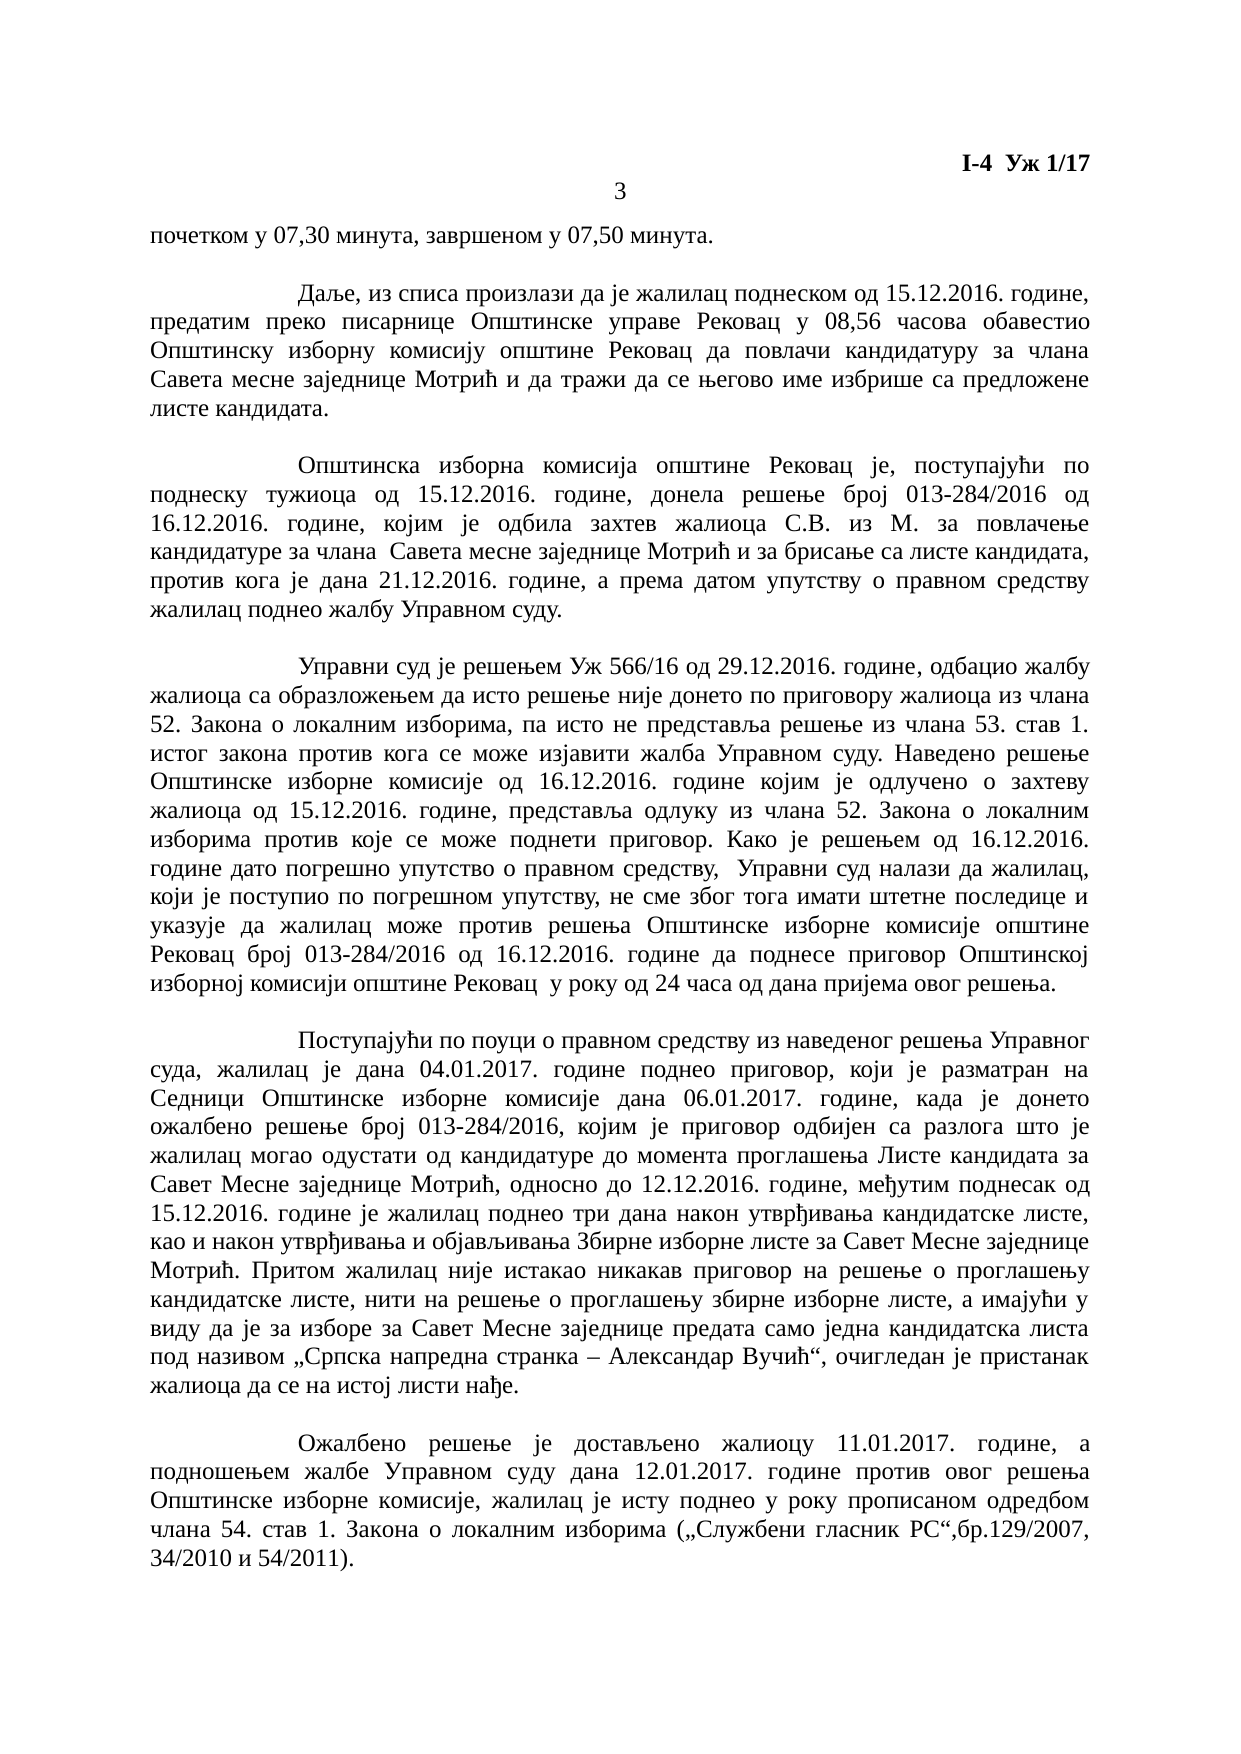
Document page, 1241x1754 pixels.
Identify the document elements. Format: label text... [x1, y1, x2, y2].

text Даље, из списа произлази да је жалилац поднеском од 15.12.2016. године, предатим преко писарнице Општинске управе Рековац у 08,56 часова обавестио Општинску изборну комисију општине Рековац да повлачи кандидатуру за члана Савета месне заједнице Мотрић и да тражи да се његово име избрише са предложене листе кандидата. [150, 278, 1090, 421]
text Општинска изборна комисија општине Рековац је, поступајући по поднeску тужиоца од 15.12.2016. године, донела решење број 013-284/2016 од 16.12.2016. године, којим је одбила захтев жалиоца С.В. из М. за повлачење кандидатуре за члана Савета месне заједнице Мотрић и за брисање са листе кандидата, против кога је дана 21.12.2016. године, а према датом упутству о правном средству жалилац поднео жалбу Управном суду. [150, 450, 1090, 623]
text Ожалбено решење је достављено жалиоцу 11.01.2017. године, а подношењем жалбе Управном суду дана 12.01.2017. године против овог решења Општинске изборне комисије, жалилац је исту поднео у року прописаном одредбом члана 54. став 1. Закона о локалним изборима („Службени гласник РС“,бр.129/2007, 34/2010 и 54/2011). [150, 1428, 1090, 1571]
text Управни суд је решењем Уж 566/16 од 29.12.2016. године, одбацио жалбу жалиоца са образложењем да исто решење није донето по приговору жалиоца из члана 52. Закона о локалним изборима, па исто не представља решење из члана 53. став 1. истог закона против кога се може изјавити жалба Управном суду. Наведено решење Општинске изборне комисије од 16.12.2016. године којим је одлучено о захтеву жалиоца од 15.12.2016. године, представља одлуку из члана 52. Закона о локалним изборима против које се може поднети приговор. Како је решењем од 16.12.2016. године дато погрешно упутство о правном средству, Управни суд налази да жалилац, који је поступио по погрешном упутству, не сме због тога имати штетне последице и указује да жалилац може против решења Општинске изборне комисије општине Рековац број 013-284/2016 од 16.12.2016. године да поднесе приговор Општинској изборној комисији општине Рековац у року од 24 часа од дана пријема овог решења. [150, 651, 1090, 996]
text Поступајући по поуци о правном средству из наведеног решења Управног суда, жалилац је дана 04.01.2017. године поднео приговор, који је разматран на Седници Општинске изборне комисије дана 06.01.2017. године, када је донето ожалбено решење број 013-284/2016, којим је приговор одбијен са разлога што је жалилац могао одустати од кандидатуре до момента проглашења Листе кандидата за Савет Месне заједнице Мотрић, односно до 12.12.2016. године, међутим поднесак од 15.12.2016. године је жалилац поднео три дана након утврђивања кандидатске листе, као и након утврђивања и објављивања Збирне изборне листе за Савет Месне заједнице Мотрић. Притом жалилац није истакао никакав приговор на решење о проглашењу кандидатске листе, нити на решење о проглашењу збирне изборне листе, а имајући у виду да је за изборе за Савет Месне заједнице предата само једна кандидатска листа под називом „Српска напредна странка – Александар Вучић“, очигледан је пристанак жалиоца да се на истој листи нађе. [150, 1025, 1090, 1399]
text почетком у 07,30 минута, завршеном у 07,50 минута. [150, 220, 1090, 249]
